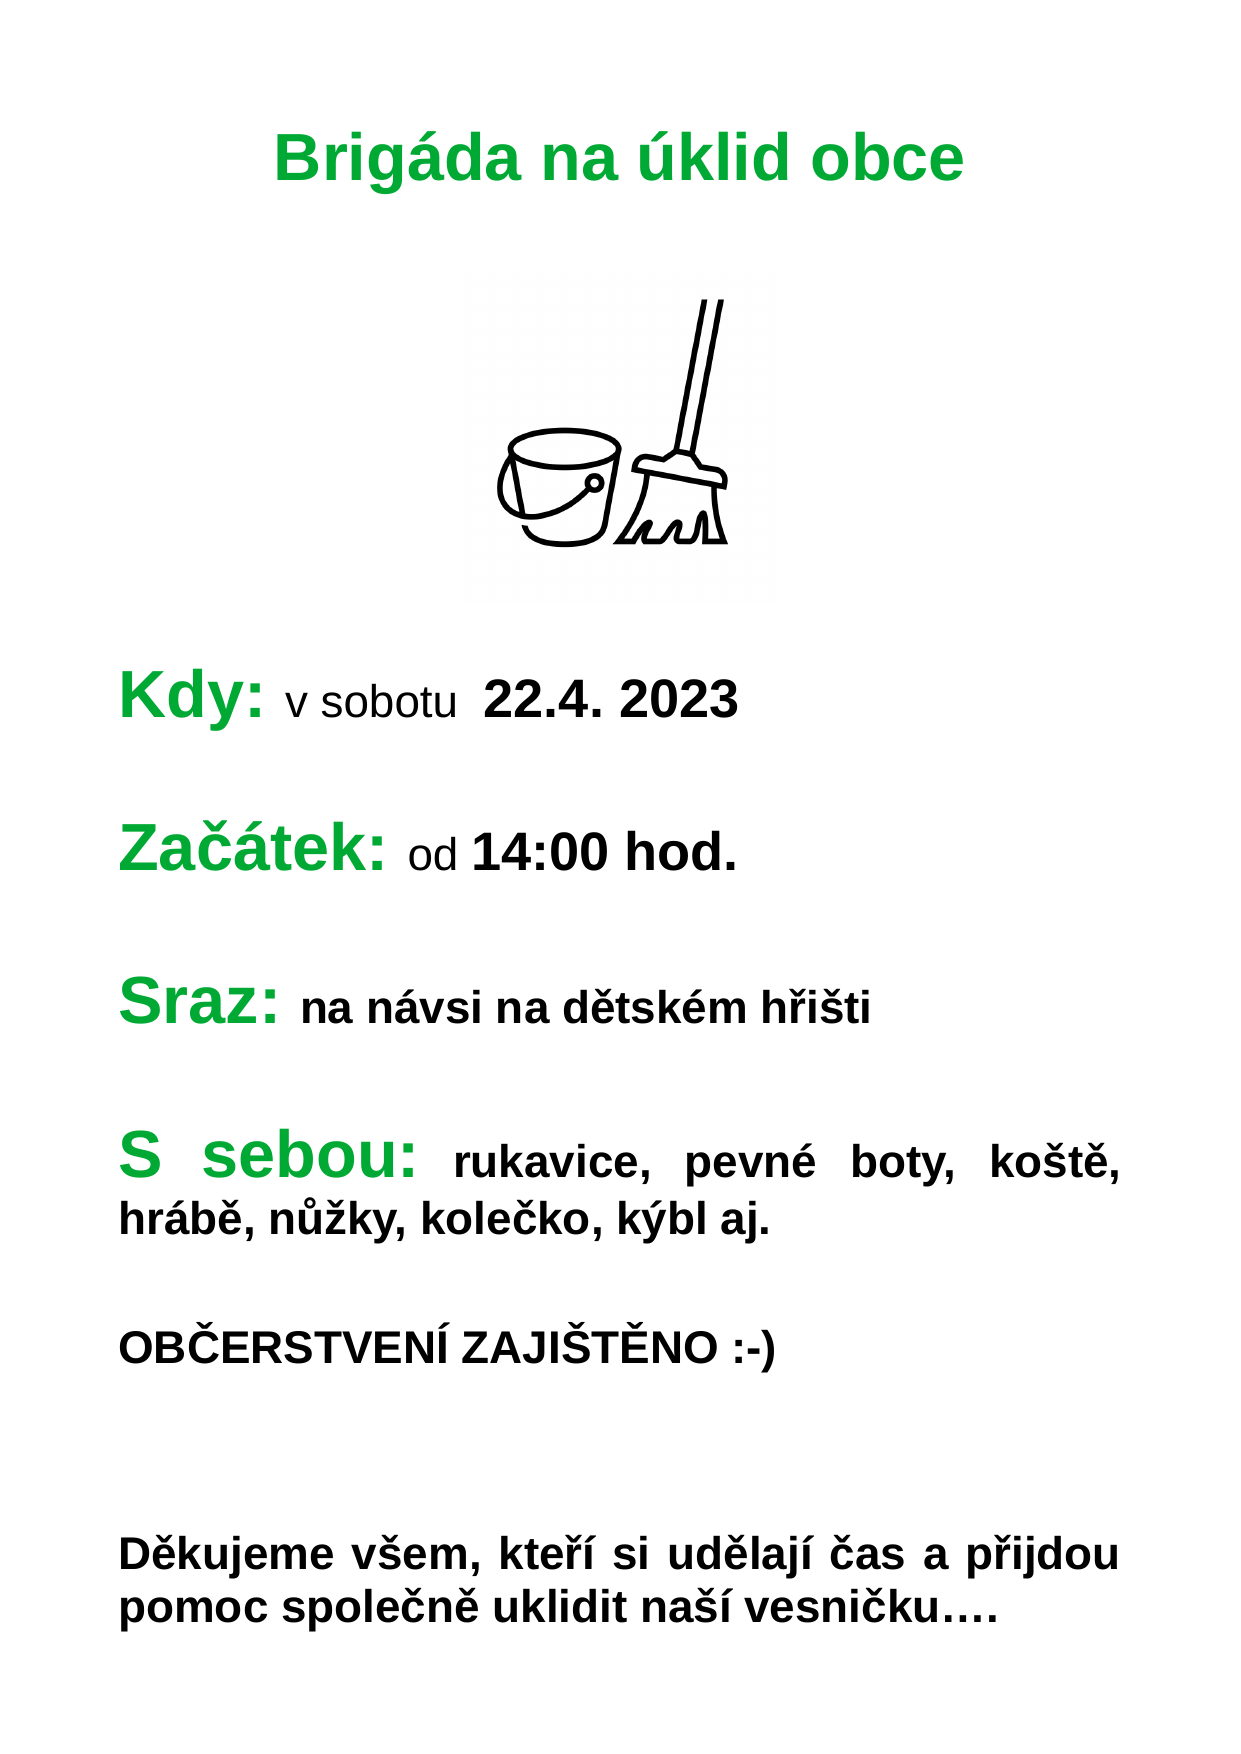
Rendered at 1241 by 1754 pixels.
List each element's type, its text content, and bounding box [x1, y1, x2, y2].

picture [457, 271, 783, 605]
text Brigáda na úklid obce [118, 118, 1122, 195]
text Kdy: v sobotu 22.4. 2023 [118, 655, 1122, 731]
text OBČERSTVENÍ ZAJIŠTĚNO :-) [118, 1321, 1122, 1373]
text Sraz: na návsi na dětském hřišti [118, 961, 1122, 1038]
text Děkujeme všem, kteří si udělají čas a přijdou pomoc společně uklidit naší vesničku…. [118, 1527, 1122, 1632]
text S sebou: rukavice, pevné boty, koště, hrábě, nůžky, kolečko, kýbl aj. [118, 1115, 1122, 1244]
text Začátek: od 14:00 hod. [118, 808, 1122, 885]
